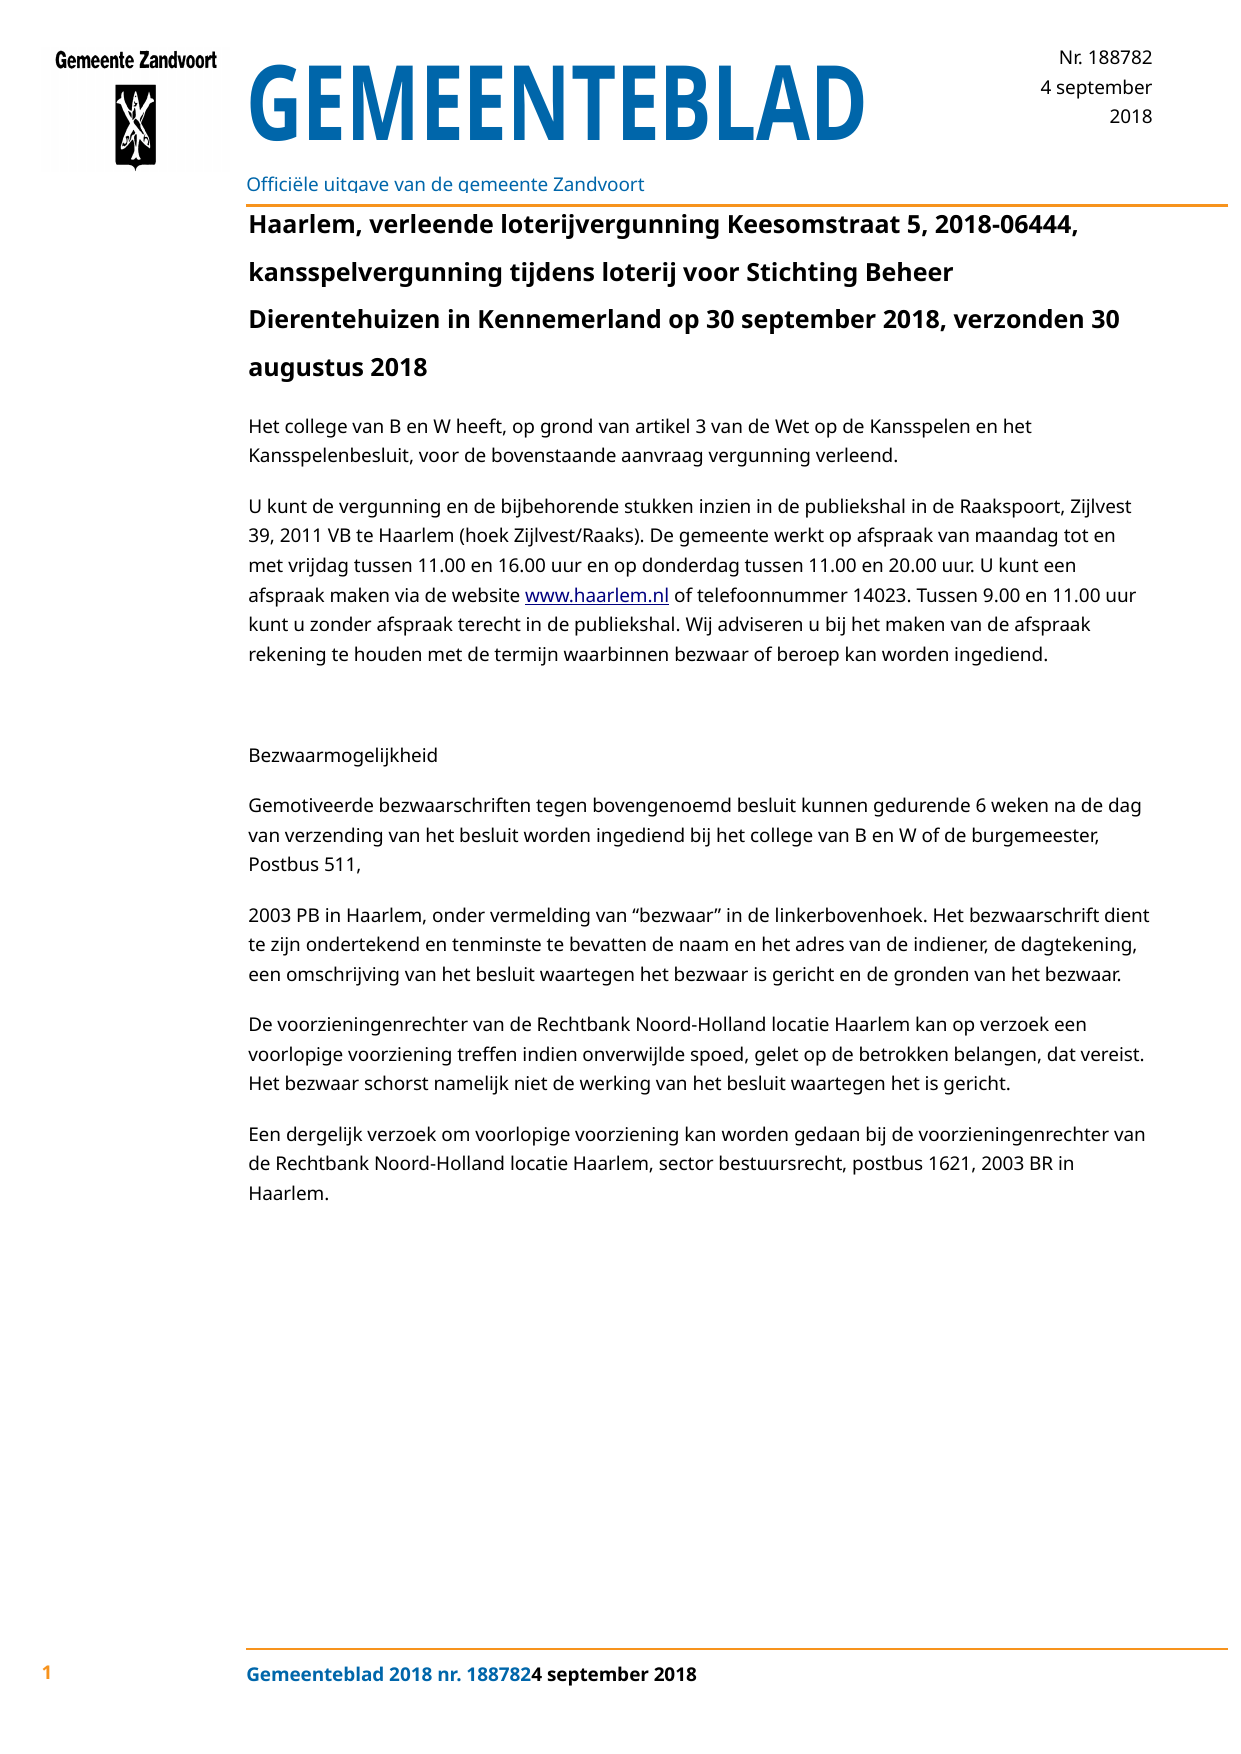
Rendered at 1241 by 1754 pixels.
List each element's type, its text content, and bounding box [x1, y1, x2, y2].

text Het college van B en W heeft, op grond van artikel 3 van de Wet op de Kansspelen en het Kansspelenbesluit, voor de bovenstaande aanvraag vergunning verleend. [248, 413, 1152, 468]
text U kunt de vergunning en de bijbehorende stukken inzien in de publiekshal in de Raakspoort, Zijlvest 39, 2011 VB te Haarlem (hoek Zijlvest/Raaks). De gemeente werkt op afspraak van maandag tot en met vrijdag tussen 11.00 en 16.00 uur en op donderdag tussen 11.00 en 20.00 uur. U kunt een afspraak maken via de website www.haarlem.nl of telefoonnummer 14023. Tussen 9.00 en 11.00 uur kunt u zonder afspraak terecht in de publiekshal. Wij adviseren u bij het maken van de afspraak rekening te houden met de termijn waarbinnen bezwaar of beroep kan worden ingediend. [248, 493, 1152, 667]
text De voorzieningenrechter van de Rechtbank Noord-Holland locatie Haarlem kan op verzoek een voorlopige voorziening treffen indien onverwijlde spoed, gelet op de betrokken belangen, dat vereist. Het bezwaar schorst namelijk niet de werking van het besluit waartegen het is gericht. [248, 1011, 1152, 1096]
text Haarlem, verleende loterijvergunning Keesomstraat 5, 2018-06444, kansspelvergunning tijdens loterij voor Stichting Beheer Dierentehuizen in Kennemerland op 30 september 2018, verzonden 30 augustus 2018 [248, 207, 1152, 384]
text Gemotiveerde bezwaarschriften tegen bovengenoemd besluit kunnen gedurende 6 weken na de dag van verzending van het besluit worden ingediend bij het college van B en W of de burgemeester, Postbus 511, [248, 792, 1152, 877]
text Een dergelijk verzoek om voorlopige voorziening kan worden gedaan bij de voorzieningenrechter van de Rechtbank Noord-Holland locatie Haarlem, sector bestuursrecht, postbus 1621, 2003 BR in Haarlem. [248, 1121, 1152, 1206]
text 2003 PB in Haarlem, onder vermelding van “bezwaar” in de linkerbovenhoek. Het bezwaarschrift dient te zijn ondertekend en tenminste te bevatten de naam en het adres van de indiener, de dagtekening, een omschrijving van het besluit waartegen het bezwaar is gericht en de gronden van het bezwaar. [248, 902, 1152, 987]
picture [41, 47, 231, 172]
text Bezwaarmogelijkheid [248, 742, 1152, 768]
